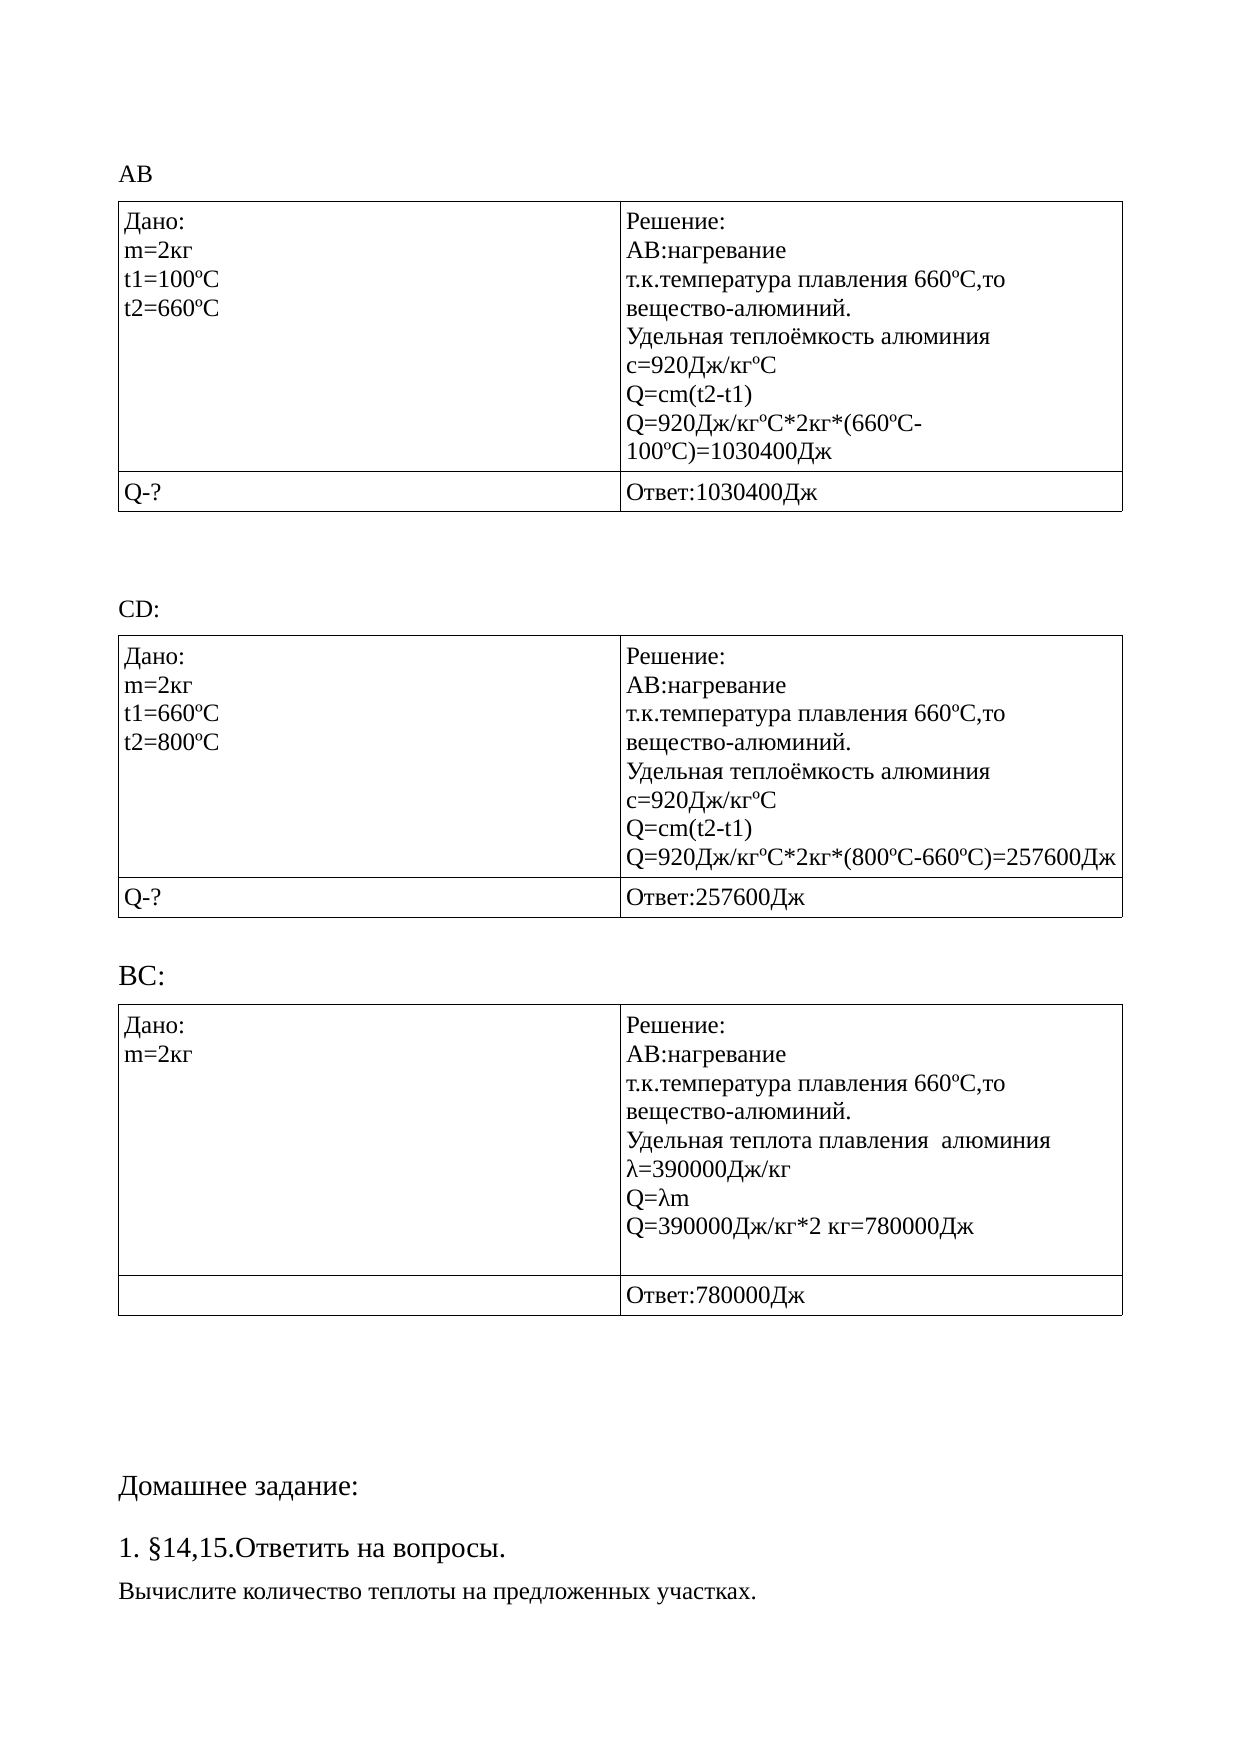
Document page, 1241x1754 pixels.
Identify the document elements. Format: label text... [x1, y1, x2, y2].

table_header Дано: m=2кг t1=100ºC t2=660ºC [119, 202, 620, 471]
table_header Решение: АВ:нагревание т.к.температура плавления 660ºC,то вещество-алюминий. Удельная теплоёмкость алюминия с=920Дж/кгºC Q=cm(t2-t1) Q=920Дж/кгºC*2кг*(800ºC-660ºC)=257600Дж [621, 636, 1122, 877]
text BC: [118, 958, 1122, 992]
text СD: [118, 594, 1122, 623]
table_cell Ответ:257600Дж [621, 878, 1122, 917]
table_cell [119, 1276, 620, 1315]
table_header Решение: АВ:нагревание т.к.температура плавления 660ºC,то вещество-алюминий. Удельная теплоёмкость алюминия с=920Дж/кгºC Q=cm(t2-t1) Q=920Дж/кгºC*2кг*(660ºC-100ºC)=1030400Дж [621, 202, 1122, 471]
table_cell Q-? [119, 878, 620, 917]
table_cell Q-? [119, 472, 620, 511]
table_header Дано: m=2кг [119, 1005, 620, 1275]
table_cell Ответ:780000Дж [621, 1276, 1122, 1315]
text АВ [118, 159, 1122, 188]
table_cell Ответ:1030400Дж [621, 472, 1122, 511]
table_header Решение: АВ:нагревание т.к.температура плавления 660ºC,то вещество-алюминий. Удельная теплота плавления алюминия λ=390000Дж/кг Q=λm Q=390000Дж/кг*2 кг=780000Дж [621, 1005, 1122, 1275]
table_header Дано: m=2кг t1=660ºC t2=800ºC [119, 636, 620, 877]
text Вычислите количество теплоты на предложенных участках. [118, 1576, 1122, 1605]
text Домашнее задание: 1. §14,15.Ответить на вопросы. [118, 1468, 1122, 1563]
